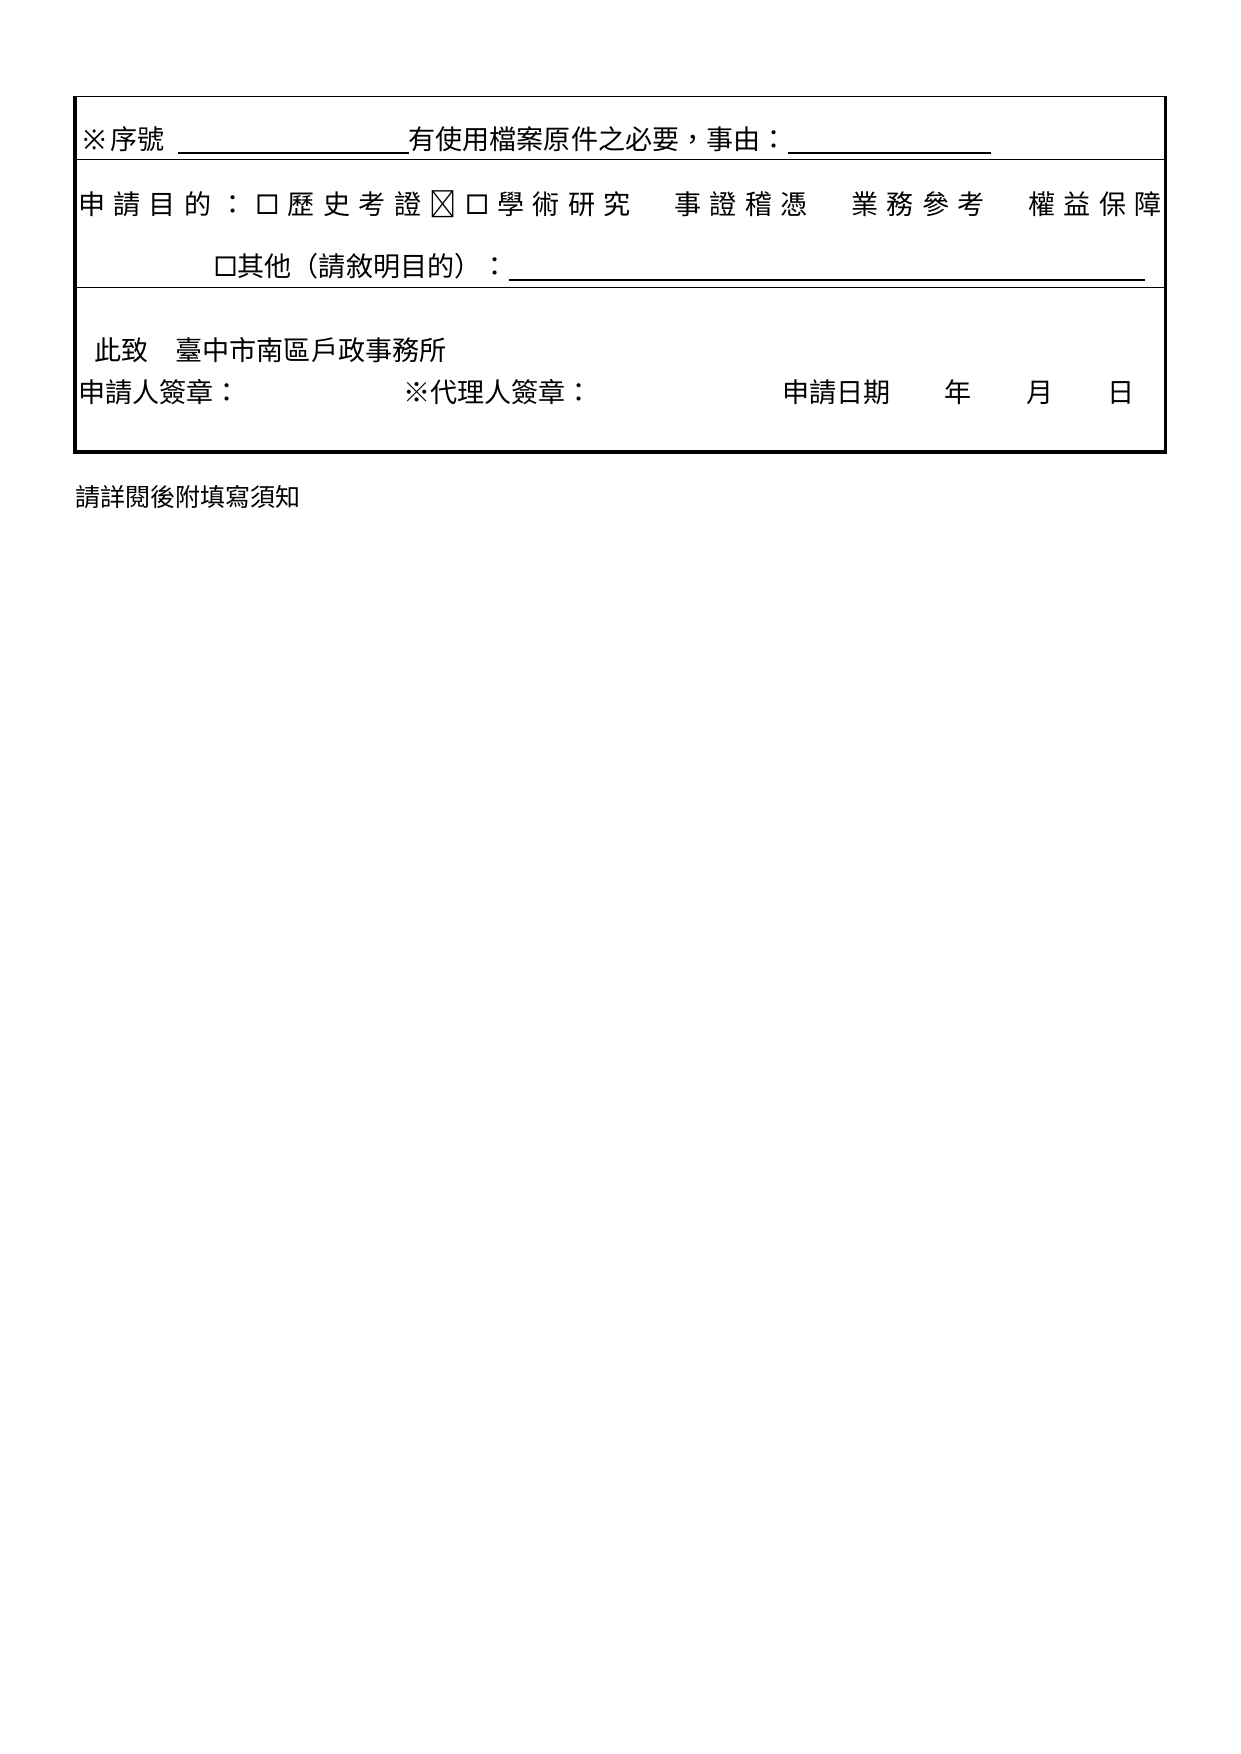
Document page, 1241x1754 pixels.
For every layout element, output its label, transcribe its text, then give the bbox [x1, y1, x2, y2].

text 請詳閱後附填寫須知 [75, 454, 1165, 516]
table_cell 申請目的：歷史考證學術研究 事證稽憑 業務參考 權益保障 其他（請敘明目的）： [77, 160, 1164, 287]
table_cell ※序號 有使用檔案原件之必要，事由： [77, 97, 1164, 159]
table_cell 此致 臺中市南區戶政事務所 申請人簽章： ※代理人簽章： 申請日期 年 月 日 [77, 288, 1164, 450]
